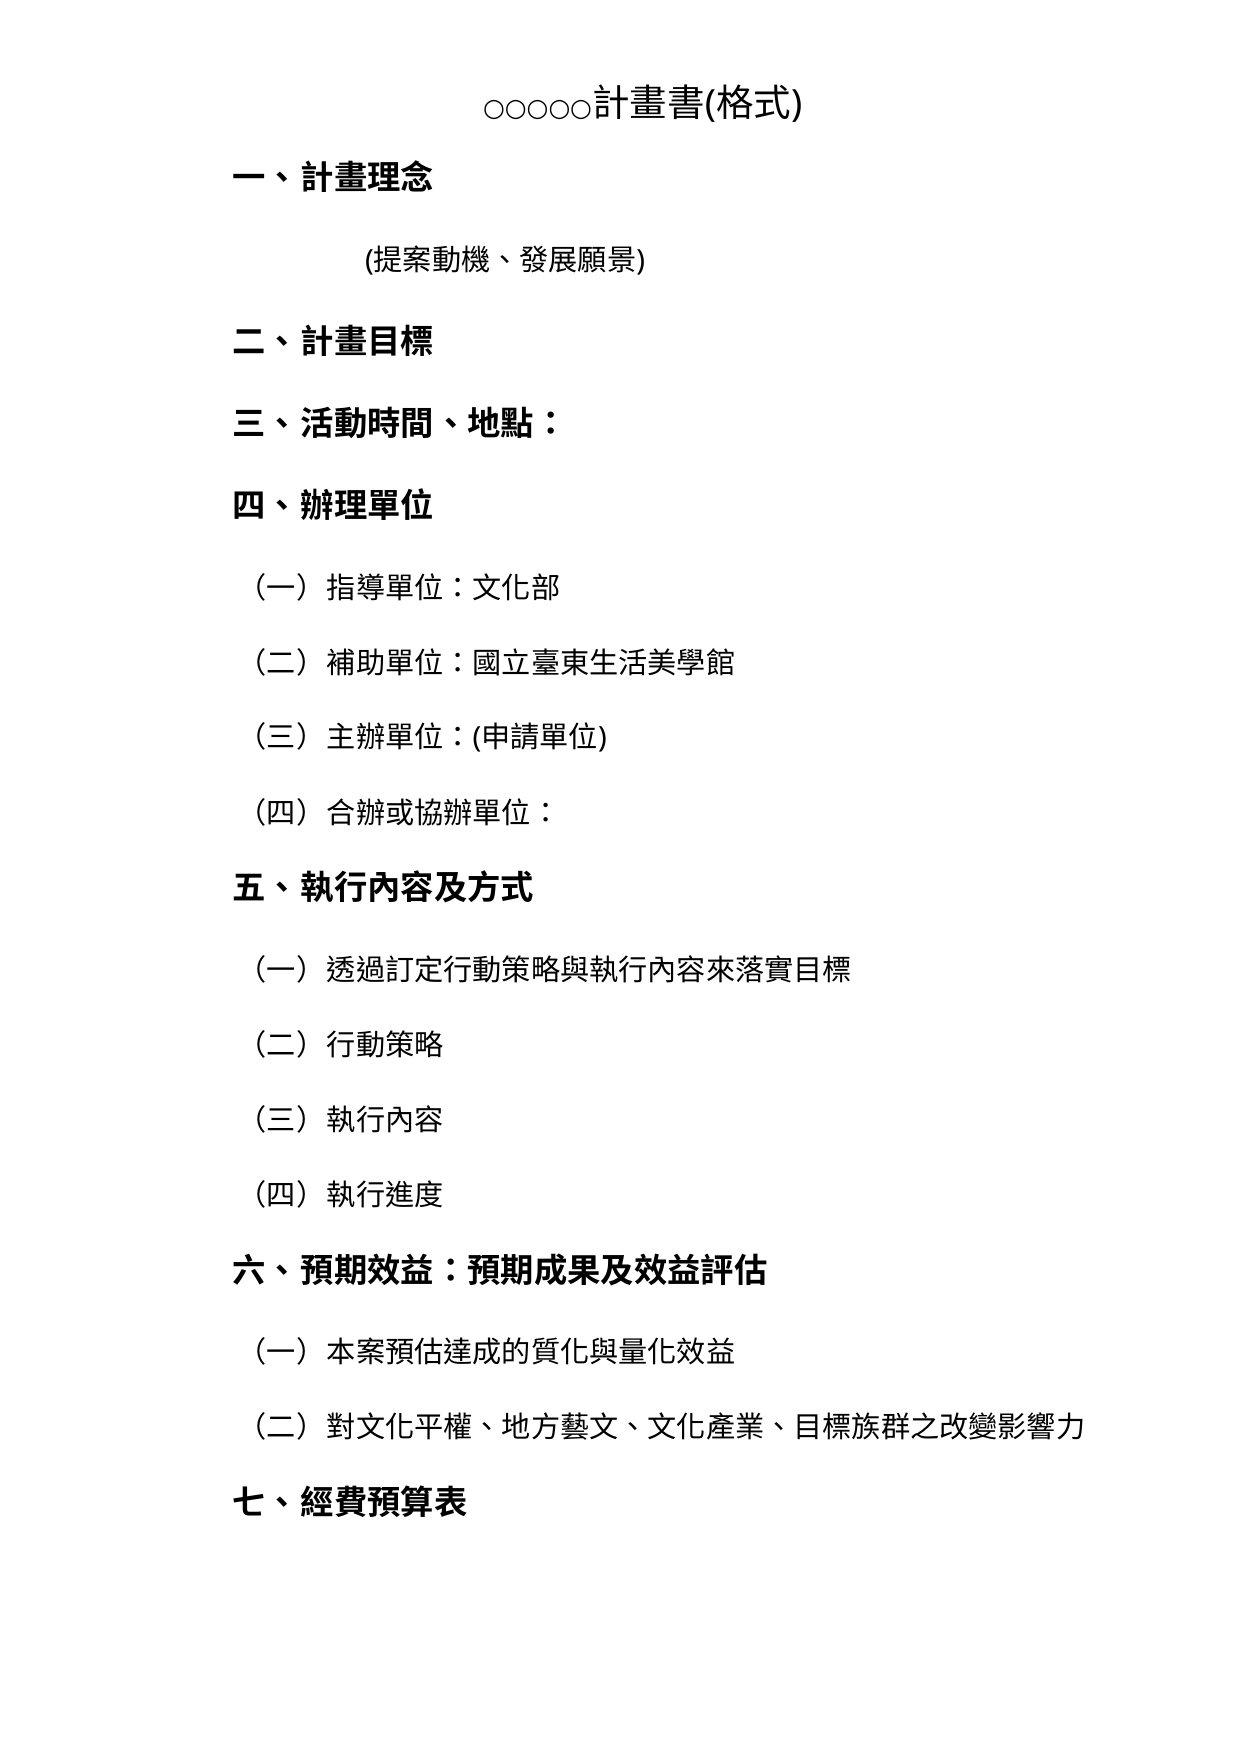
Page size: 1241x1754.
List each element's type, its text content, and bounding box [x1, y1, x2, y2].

list 本案預估達成的質化與量化效益 [237, 1312, 1097, 1387]
list 指導單位：文化部 [237, 548, 1122, 623]
text (提案動機、發展願景) [365, 220, 1097, 295]
list 經費預算表 [232, 1462, 1097, 1537]
list 執行內容 [237, 1080, 1122, 1155]
text ○○○○○計畫書(格式) [187, 63, 1097, 138]
list 辦理單位 [232, 466, 1097, 541]
list 執行進度 [237, 1155, 1122, 1230]
list 計畫理念 [232, 138, 1097, 213]
list 行動策略 [237, 1005, 1122, 1080]
list 預期效益：預期成果及效益評估 [232, 1230, 1097, 1305]
list 透過訂定行動策略與執行內容來落實目標 [237, 930, 1122, 1005]
list 活動時間、地點： [232, 383, 1097, 458]
list 主辦單位：(申請單位) [237, 698, 1122, 773]
list 合辦或協辦單位： [237, 773, 1122, 848]
list 計畫目標 [232, 301, 1097, 376]
list 執行內容及方式 [232, 848, 1097, 923]
list 對文化平權、地方藝文、文化產業、目標族群之改變影響力 [237, 1387, 1097, 1462]
list 補助單位：國立臺東生活美學館 [237, 623, 1122, 698]
